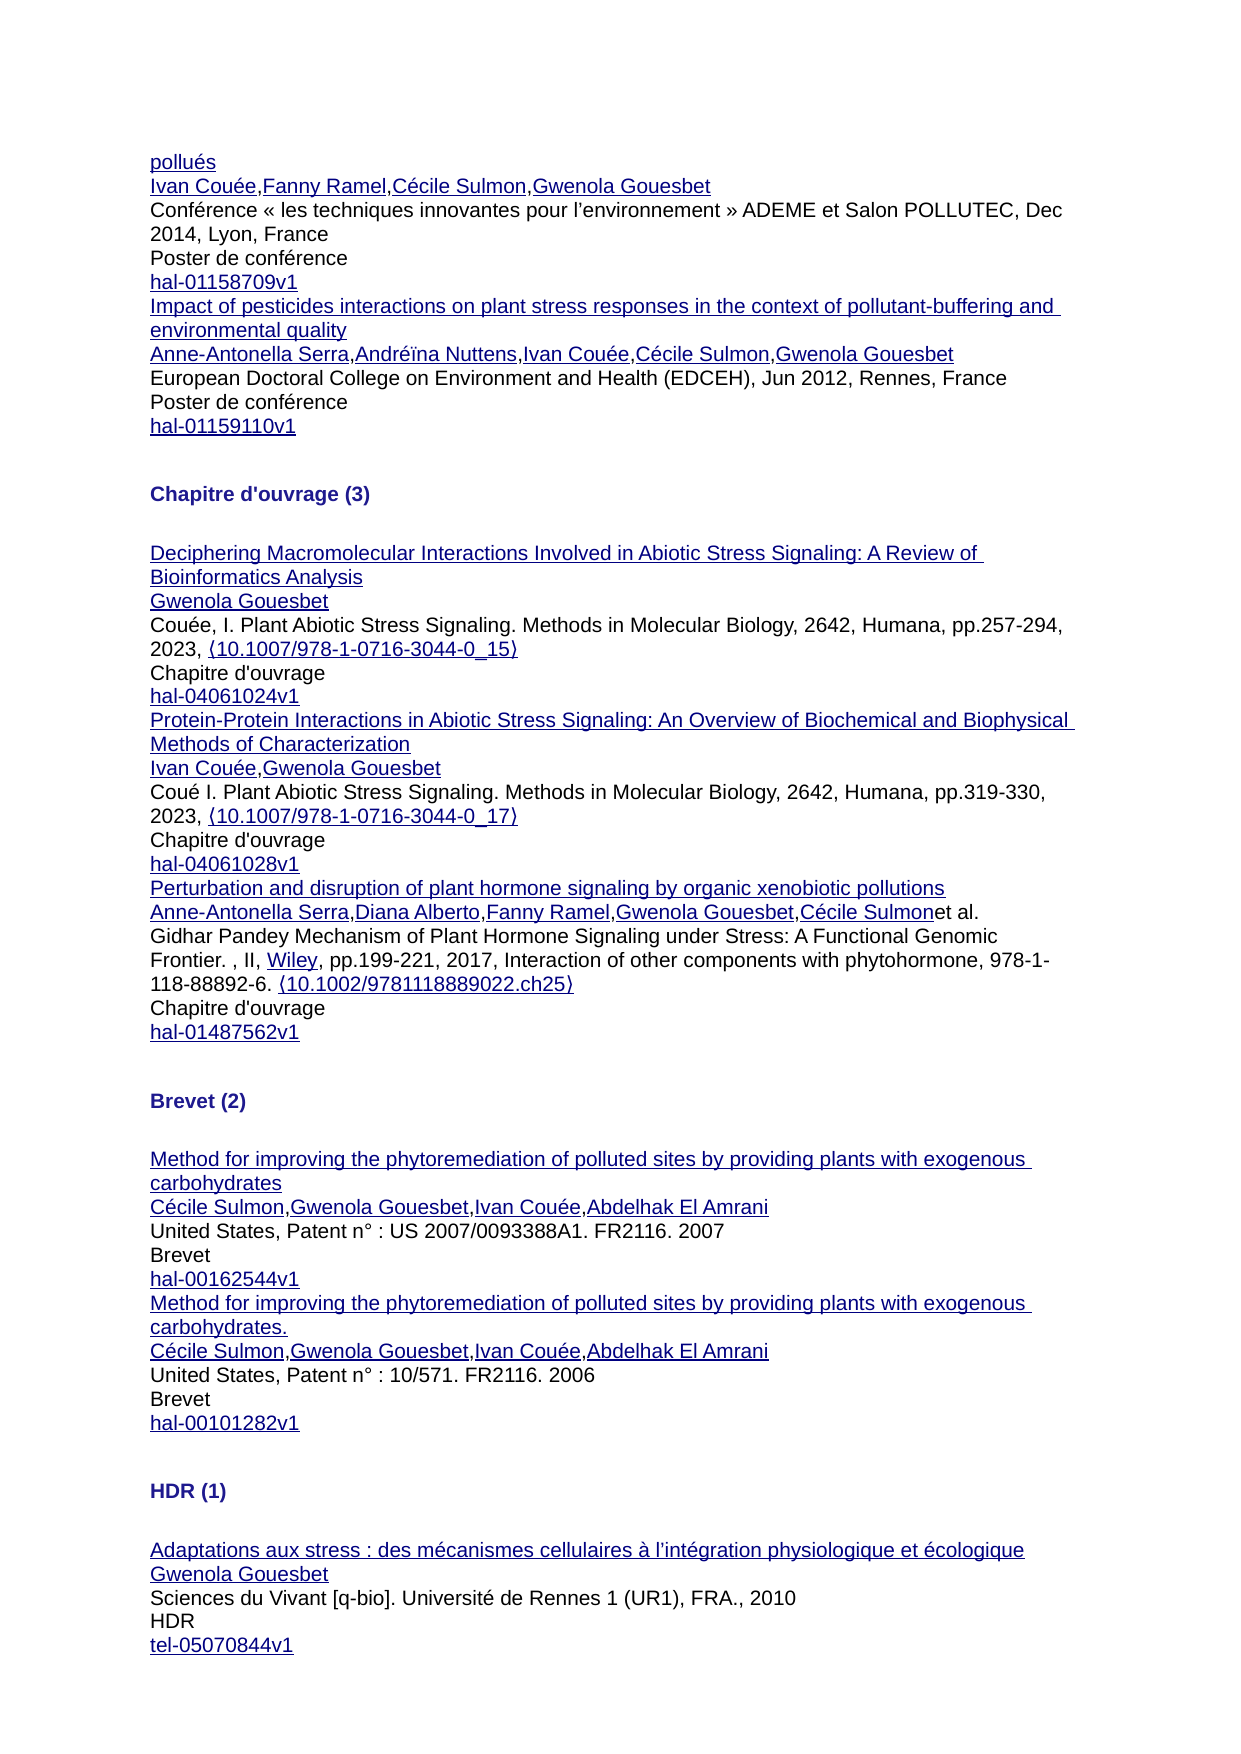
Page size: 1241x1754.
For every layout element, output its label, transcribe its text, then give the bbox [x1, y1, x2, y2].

table_cell Protein-Protein Interactions in Abiotic Stress Signaling: An Overview of Biochemical and Biophysical Methods of Characterization Ivan Couée,Gwenola Gouesbet Coué I. Plant Abiotic Stress Signaling. Methods in Molecular Biology, 2642, Humana, pp.319-330, 2023, ⟨10.1007/978-1-0716-3044-0_17⟩ Chapitre d'ouvrage hal-04061028v1 [150, 708, 1090, 876]
table_cell Method for improving the phytoremediation of polluted sites by providing plants with exogenous carbohydrates. Cécile Sulmon,Gwenola Gouesbet,Ivan Couée,Abdelhak El Amrani United States, Patent n° : 10/571. FR2116. 2006 Brevet hal-00101282v1 [150, 1291, 1090, 1434]
table_header Method for improving the phytoremediation of polluted sites by providing plants with exogenous carbohydrates Cécile Sulmon,Gwenola Gouesbet,Ivan Couée,Abdelhak El Amrani United States, Patent n° : US 2007/0093388A1. FR2116. 2007 Brevet hal-00162544v1 [150, 1147, 1090, 1291]
table_cell Impact of pesticides interactions on plant stress responses in the context of pollutant-buffering and environmental quality Anne-Antonella Serra,Andréïna Nuttens,Ivan Couée,Cécile Sulmon,Gwenola Gouesbet European Doctoral College on Environment and Health (EDCEH), Jun 2012, Rennes, France Poster de conférence hal-01159110v1 [150, 294, 1090, 437]
subtitle Chapitre d'ouvrage (3) [150, 482, 1090, 506]
subtitle HDR (1) [150, 1479, 1090, 1503]
table_header Adaptations aux stress : des mécanismes cellulaires à l’intégration physiologique et écologique Gwenola Gouesbet Sciences du Vivant [q-bio]. Université de Rennes 1 (UR1), FRA., 2010 HDR tel-05070844v1 [150, 1538, 1090, 1657]
table_cell Perturbation and disruption of plant hormone signaling by organic xenobiotic pollutions Anne-Antonella Serra,Diana Alberto,Fanny Ramel,Gwenola Gouesbet,Cécile Sulmonet al. Gidhar Pandey Mechanism of Plant Hormone Signaling under Stress: A Functional Genomic Frontier. , II, Wiley, pp.199-221, 2017, Interaction of other components with phytohormone, 978-1-118-88892-6. ⟨10.1002/9781118889022.ch25⟩ Chapitre d'ouvrage hal-01487562v1 [150, 876, 1090, 1044]
table_header Deciphering Macromolecular Interactions Involved in Abiotic Stress Signaling: A Review of Bioinformatics Analysis Gwenola Gouesbet Couée, I. Plant Abiotic Stress Signaling. Methods in Molecular Biology, 2642, Humana, pp.257-294, 2023, ⟨10.1007/978-1-0716-3044-0_15⟩ Chapitre d'ouvrage hal-04061024v1 [150, 541, 1090, 708]
table_cell Serres de phytoremediation sur site : une approche simple et nouvelle pour la remediation des sols pollués Ivan Couée,Fanny Ramel,Cécile Sulmon,Gwenola Gouesbet Conférence « les techniques innovantes pour l’environnement » ADEME et Salon POLLUTEC, Dec 2014, Lyon, France Poster de conférence hal-01158709v1 [150, 150, 1090, 294]
subtitle Brevet (2) [150, 1088, 1090, 1112]
